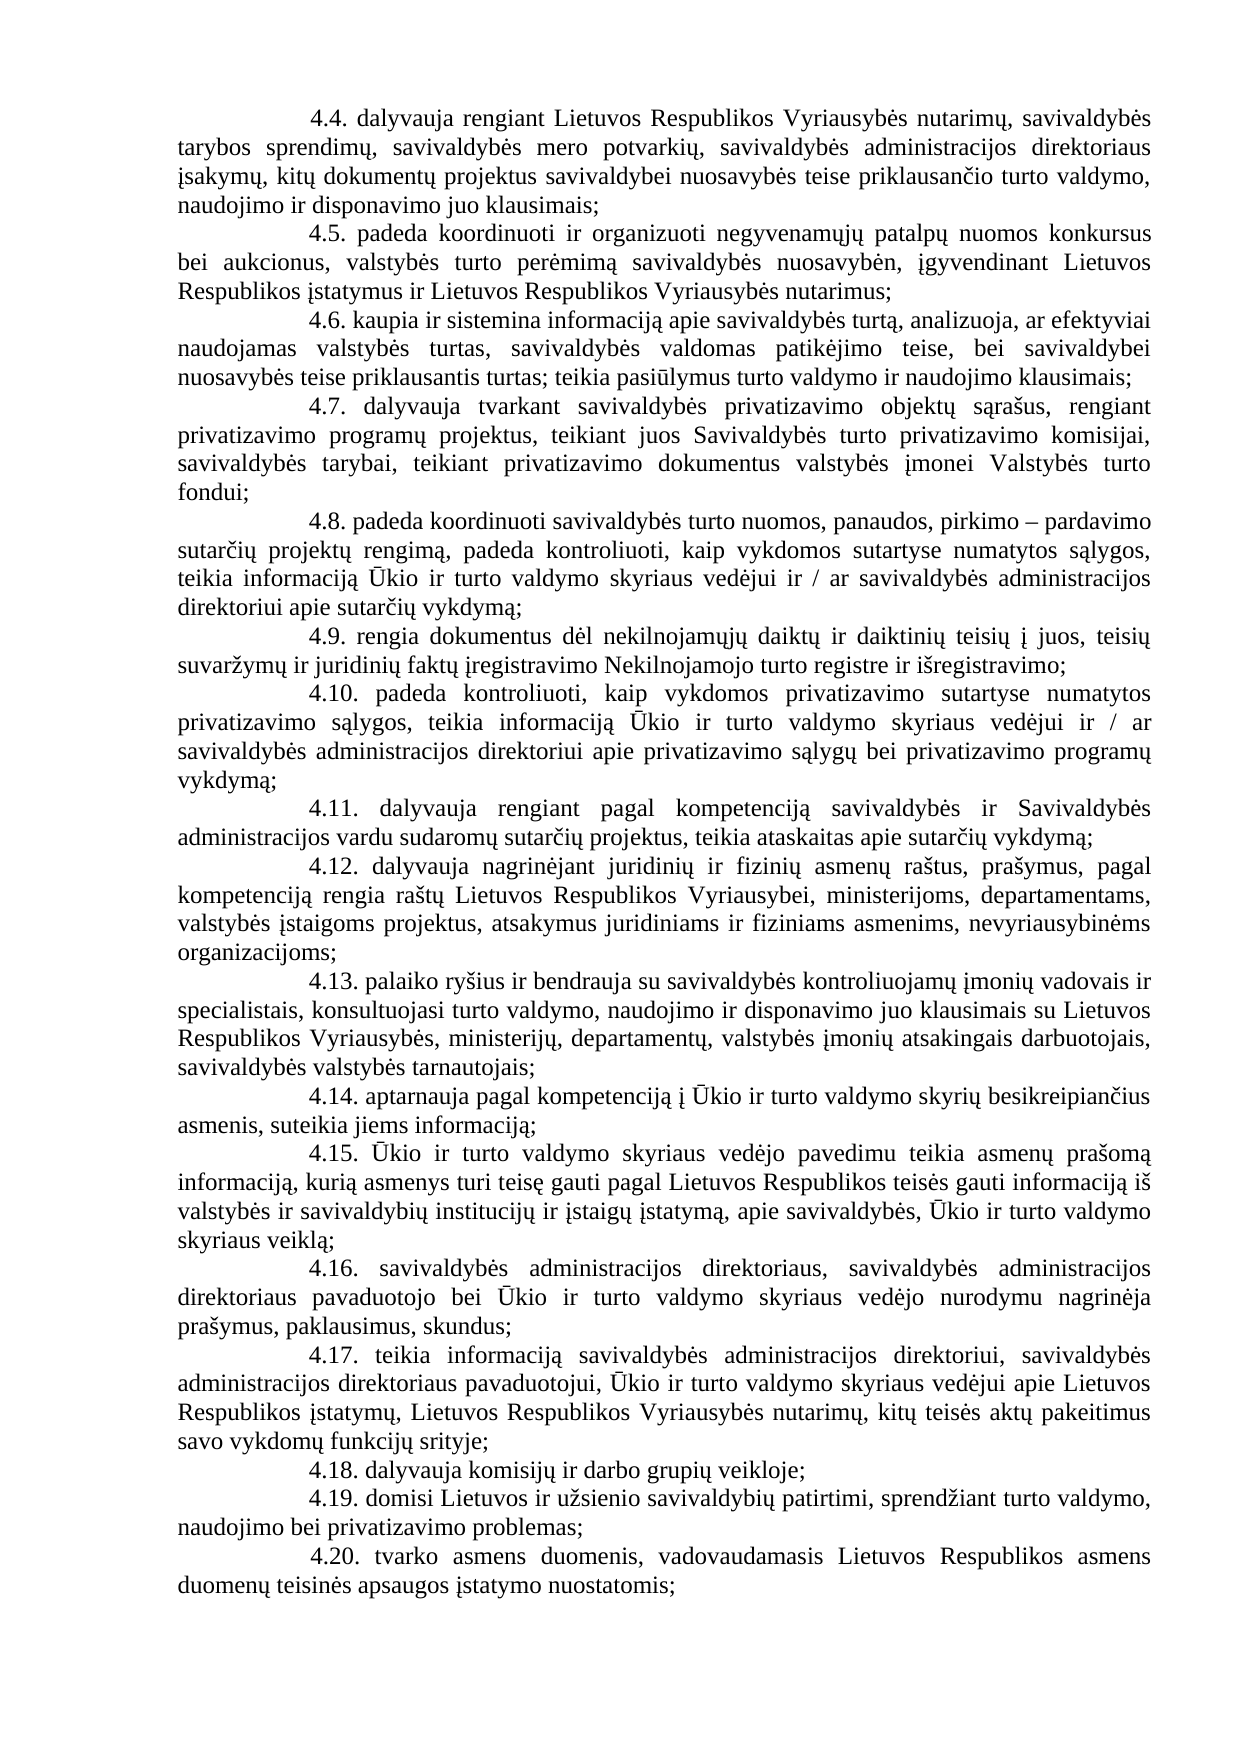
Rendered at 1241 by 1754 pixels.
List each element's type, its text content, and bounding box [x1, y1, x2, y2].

text 4.19. domisi Lietuvos ir užsienio savivaldybių patirtimi, sprendžiant turto valdymo, naudojimo bei privatizavimo problemas; [177, 1483, 1152, 1541]
text 4.5. padeda koordinuoti ir organizuoti negyvenamųjų patalpų nuomos konkursus bei aukcionus, valstybės turto perėmimą savivaldybės nuosavybėn, įgyvendinant Lietuvos Respublikos įstatymus ir Lietuvos Respublikos Vyriausybės nutarimus; [177, 218, 1152, 305]
text 4.9. rengia dokumentus dėl nekilnojamųjų daiktų ir daiktinių teisių į juos, teisių suvaržymų ir juridinių faktų įregistravimo Nekilnojamojo turto registre ir išregistravimo; [177, 621, 1152, 678]
text 4.6. kaupia ir sistemina informaciją apie savivaldybės turtą, analizuoja, ar efektyviai naudojamas valstybės turtas, savivaldybės valdomas patikėjimo teise, bei savivaldybei nuosavybės teise priklausantis turtas; teikia pasiūlymus turto valdymo ir naudojimo klausimais; [177, 305, 1152, 391]
text 4.12. dalyvauja nagrinėjant juridinių ir fizinių asmenų raštus, prašymus, pagal kompetenciją rengia raštų Lietuvos Respublikos Vyriausybei, ministerijoms, departamentams, valstybės įstaigoms projektus, atsakymus juridiniams ir fiziniams asmenims, nevyriausybinėms organizacijoms; [177, 851, 1152, 966]
text 4.11. dalyvauja rengiant pagal kompetenciją savivaldybės ir Savivaldybės administracijos vardu sudaromų sutarčių projektus, teikia ataskaitas apie sutarčių vykdymą; [177, 793, 1152, 851]
text 4.18. dalyvauja komisijų ir darbo grupių veikloje; [177, 1455, 1167, 1483]
text 4.10. padeda kontroliuoti, kaip vykdomos privatizavimo sutartyse numatytos privatizavimo sąlygos, teikia informaciją Ūkio ir turto valdymo skyriaus vedėjui ir / ar savivaldybės administracijos direktoriui apie privatizavimo sąlygų bei privatizavimo programų vykdymą; [177, 678, 1152, 793]
text 4.8. padeda koordinuoti savivaldybės turto nuomos, panaudos, pirkimo – pardavimo sutarčių projektų rengimą, padeda kontroliuoti, kaip vykdomos sutartyse numatytos sąlygos, teikia informaciją Ūkio ir turto valdymo skyriaus vedėjui ir / ar savivaldybės administracijos direktoriui apie sutarčių vykdymą; [177, 506, 1152, 621]
text 4.14. aptarnauja pagal kompetenciją į Ūkio ir turto valdymo skyrių besikreipiančius asmenis, suteikia jiems informaciją; [177, 1081, 1152, 1138]
text 4.16. savivaldybės administracijos direktoriaus, savivaldybės administracijos direktoriaus pavaduotojo bei Ūkio ir turto valdymo skyriaus vedėjo nurodymu nagrinėja prašymus, paklausimus, skundus; [177, 1253, 1152, 1340]
text 4.7. dalyvauja tvarkant savivaldybės privatizavimo objektų sąrašus, rengiant privatizavimo programų projektus, teikiant juos Savivaldybės turto privatizavimo komisijai, savivaldybės tarybai, teikiant privatizavimo dokumentus valstybės įmonei Valstybės turto fondui; [177, 391, 1152, 506]
text 4.4. dalyvauja rengiant Lietuvos Respublikos Vyriausybės nutarimų, savivaldybės tarybos sprendimų, savivaldybės mero potvarkių, savivaldybės administracijos direktoriaus įsakymų, kitų dokumentų projektus savivaldybei nuosavybės teise priklausančio turto valdymo, naudojimo ir disponavimo juo klausimais; [177, 103, 1152, 218]
text 4.15. Ūkio ir turto valdymo skyriaus vedėjo pavedimu teikia asmenų prašomą informaciją, kurią asmenys turi teisę gauti pagal Lietuvos Respublikos teisės gauti informaciją iš valstybės ir savivaldybių institucijų ir įstaigų įstatymą, apie savivaldybės, Ūkio ir turto valdymo skyriaus veiklą; [177, 1138, 1152, 1253]
text 4.13. palaiko ryšius ir bendrauja su savivaldybės kontroliuojamų įmonių vadovais ir specialistais, konsultuojasi turto valdymo, naudojimo ir disponavimo juo klausimais su Lietuvos Respublikos Vyriausybės, ministerijų, departamentų, valstybės įmonių atsakingais darbuotojais, savivaldybės valstybės tarnautojais; [177, 966, 1152, 1081]
text 4.20. tvarko asmens duomenis, vadovaudamasis Lietuvos Respublikos asmens duomenų teisinės apsaugos įstatymo nuostatomis; [177, 1541, 1152, 1598]
text 4.17. teikia informaciją savivaldybės administracijos direktoriui, savivaldybės administracijos direktoriaus pavaduotojui, Ūkio ir turto valdymo skyriaus vedėjui apie Lietuvos Respublikos įstatymų, Lietuvos Respublikos Vyriausybės nutarimų, kitų teisės aktų pakeitimus savo vykdomų funkcijų srityje; [177, 1340, 1152, 1455]
